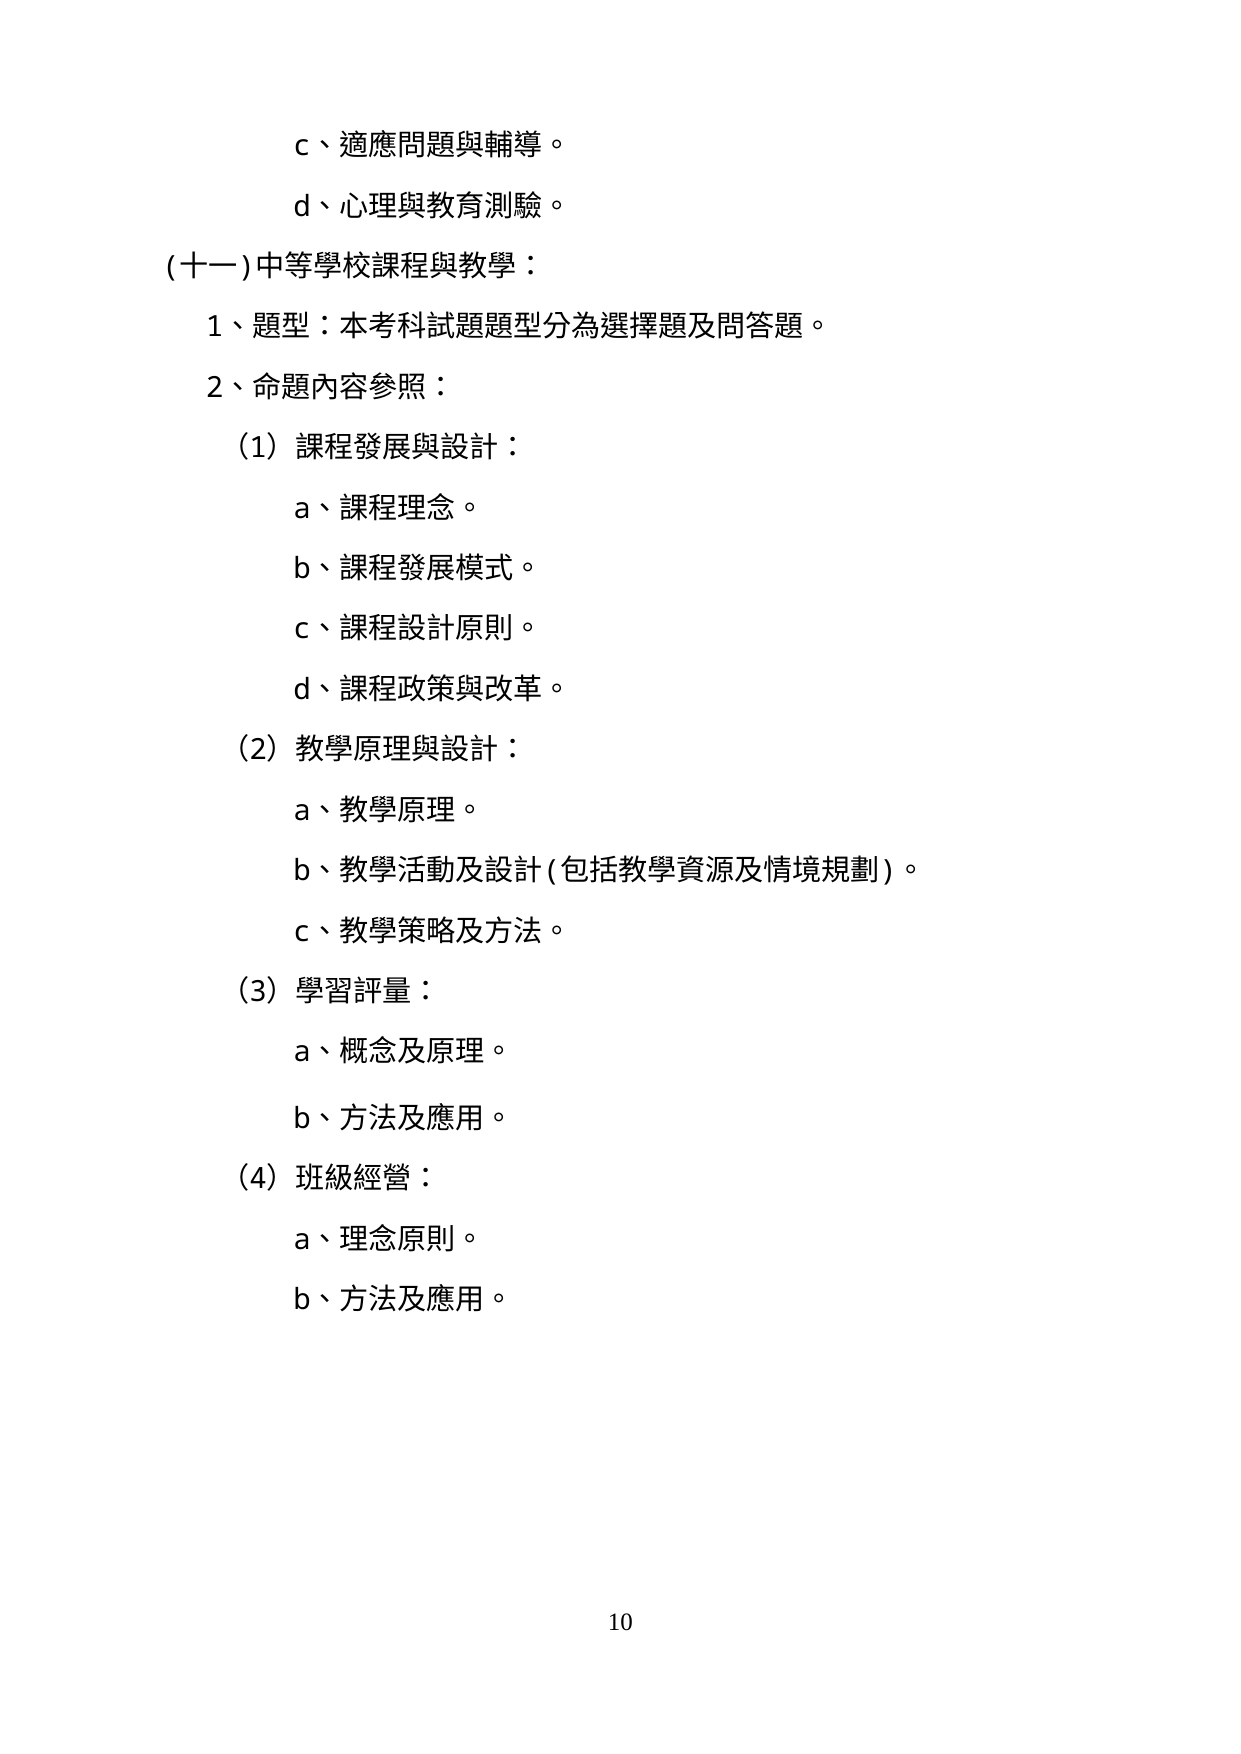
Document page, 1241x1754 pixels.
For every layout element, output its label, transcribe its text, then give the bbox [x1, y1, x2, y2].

text 1、題型：本考科試題題型分為選擇題及問答題。 [206, 299, 1122, 345]
text c、適應問題與輔導。 [293, 118, 1122, 164]
text (十一)中等學校課程與教學： [162, 239, 1122, 285]
text b、課程發展模式。 [293, 541, 1122, 587]
text （2）教學原理與設計： [220, 722, 1122, 768]
text d、心理與教育測驗。 [293, 178, 1122, 224]
text a、理念原則。 [293, 1212, 1122, 1258]
text a、課程理念。 [293, 481, 1122, 526]
text b、教學活動及設計(包括教學資源及情境規劃)。 [293, 843, 1122, 889]
text b、方法及應用。 [293, 1272, 1122, 1318]
text b、方法及應用。 [293, 1091, 1122, 1137]
text a、教學原理。 [293, 783, 1122, 828]
text c、教學策略及方法。 [293, 903, 1122, 949]
text （4）班級經營： [220, 1151, 1122, 1197]
text c、課程設計原則。 [293, 601, 1122, 647]
text （3）學習評量： [220, 964, 1122, 1010]
text （1）課程發展與設計： [220, 420, 1122, 466]
text 2、命題內容參照： [206, 360, 1122, 406]
text d、課程政策與改革。 [293, 662, 1122, 708]
text a、概念及原理。 [293, 1024, 1122, 1070]
